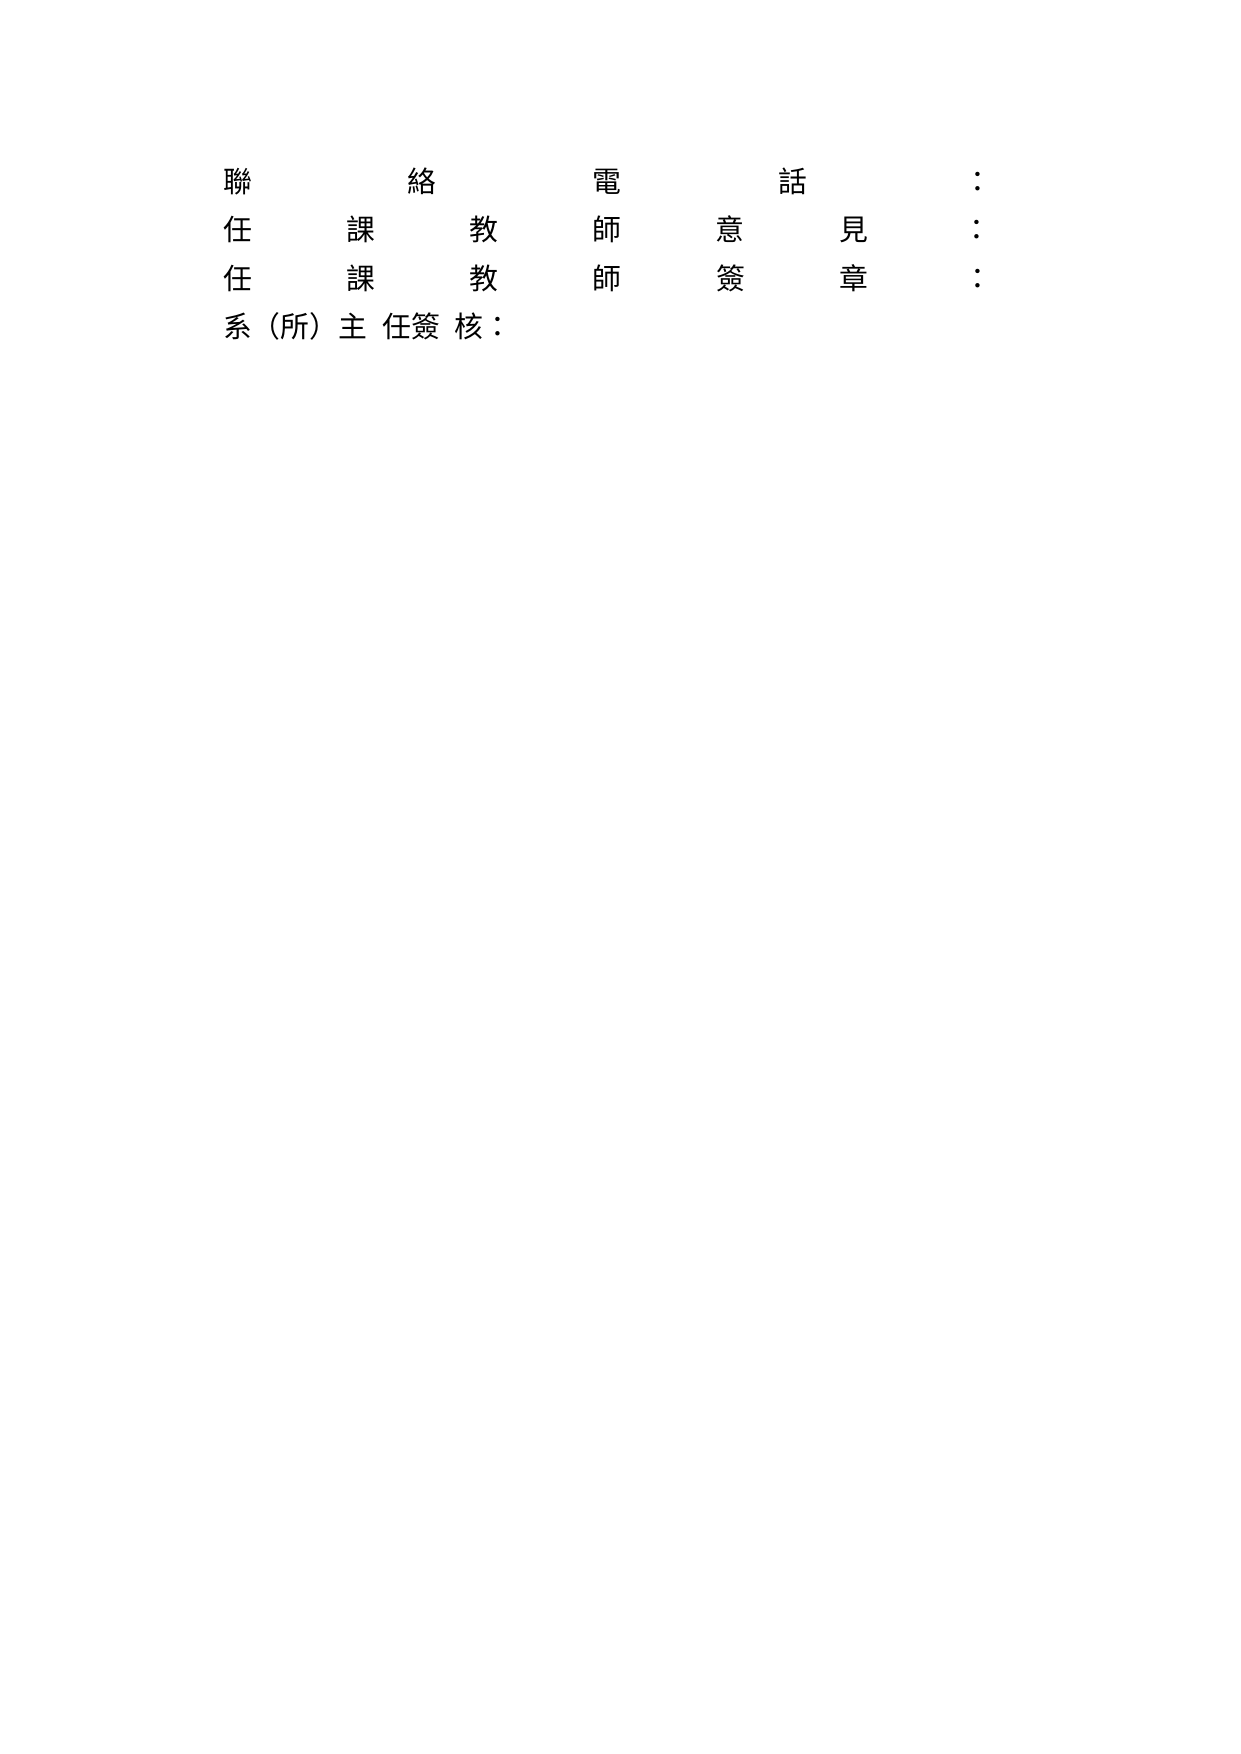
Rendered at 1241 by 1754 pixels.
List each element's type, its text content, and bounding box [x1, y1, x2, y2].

text 聯絡電話： 任課教師意見： 任課教師簽章： 系（所）主 任簽 核： [223, 158, 992, 346]
